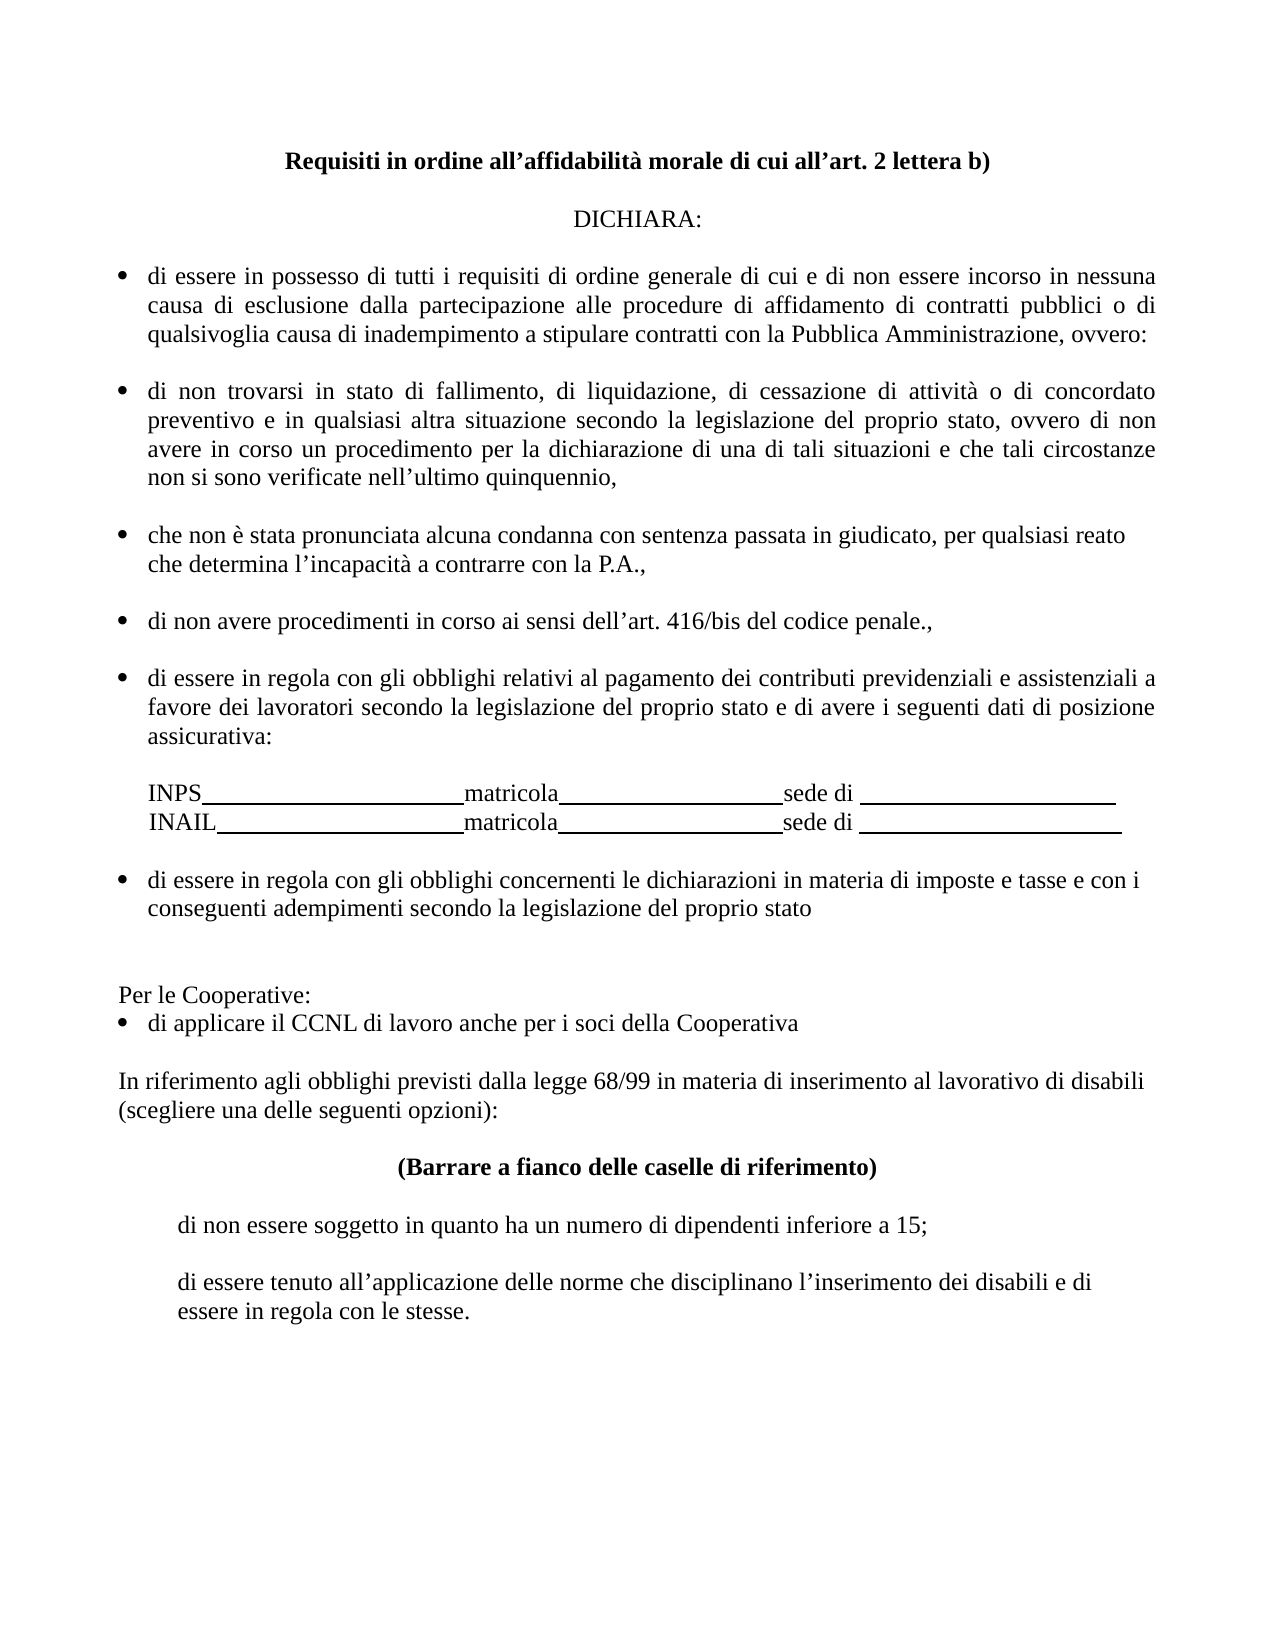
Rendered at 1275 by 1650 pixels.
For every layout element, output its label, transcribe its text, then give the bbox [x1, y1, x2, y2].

text In riferimento agli obblighi previsti dalla legge 68/99 in materia di inserimento al lavorativo di disabili (scegliere una delle seguenti opzioni): [118, 1066, 1153, 1123]
text INPS matricola sede di INAIL matricola sede di [146, 778, 1117, 836]
list di non trovarsi in stato di fallimento, di liquidazione, di cessazione di attività o di concordato preventivo e in qualsiasi altra situazione secondo la legislazione del proprio stato, ovvero di non avere in corso un procedimento per la dichiarazione di una di tali situazioni e che tali circostanze non si sono verificate nell’ultimo quinquennio, [118, 376, 1157, 491]
text di non essere soggetto in quanto ha un numero di dipendenti inferiore a 15; [177, 1210, 1250, 1238]
list di essere in regola con gli obblighi relativi al pagamento dei contributi previdenziali e assistenziali a favore dei lavoratori secondo la legislazione del proprio stato e di avere i seguenti dati di posizione assicurativa: [118, 663, 1157, 750]
list di essere in regola con gli obblighi concernenti le dichiarazioni in materia di imposte e tasse e con i conseguenti adempimenti secondo la legislazione del proprio stato [118, 865, 1157, 922]
list di applicare il CCNL di lavoro anche per i soci della Cooperativa [118, 1008, 1250, 1037]
list di essere in possesso di tutti i requisiti di ordine generale di cui e di non essere incorso in nessuna causa di esclusione dalla partecipazione alle procedure di affidamento di contratti pubblici o di qualsivoglia causa di inadempimento a stipulare contratti con la Pubblica Amministrazione, ovvero: [118, 261, 1157, 347]
text DICHIARA: [208, 204, 1067, 232]
subtitle Requisiti in ordine all’affidabilità morale di cui all’art. 2 lettera b) [208, 146, 1067, 175]
text Per le Cooperative: [118, 980, 1250, 1008]
text di essere tenuto all’applicazione delle norme che disciplinano l’inserimento dei disabili e di essere in regola con le stesse. [177, 1267, 1153, 1325]
list che non è stata pronunciata alcuna condanna con sentenza passata in giudicato, per qualsiasi reato che determina l’incapacità a contrarre con la P.A., [118, 520, 1126, 577]
subtitle (Barrare a fianco delle caselle di riferimento) [208, 1152, 1067, 1181]
list di non avere procedimenti in corso ai sensi dell’art. 416/bis del codice penale., [118, 606, 1250, 635]
